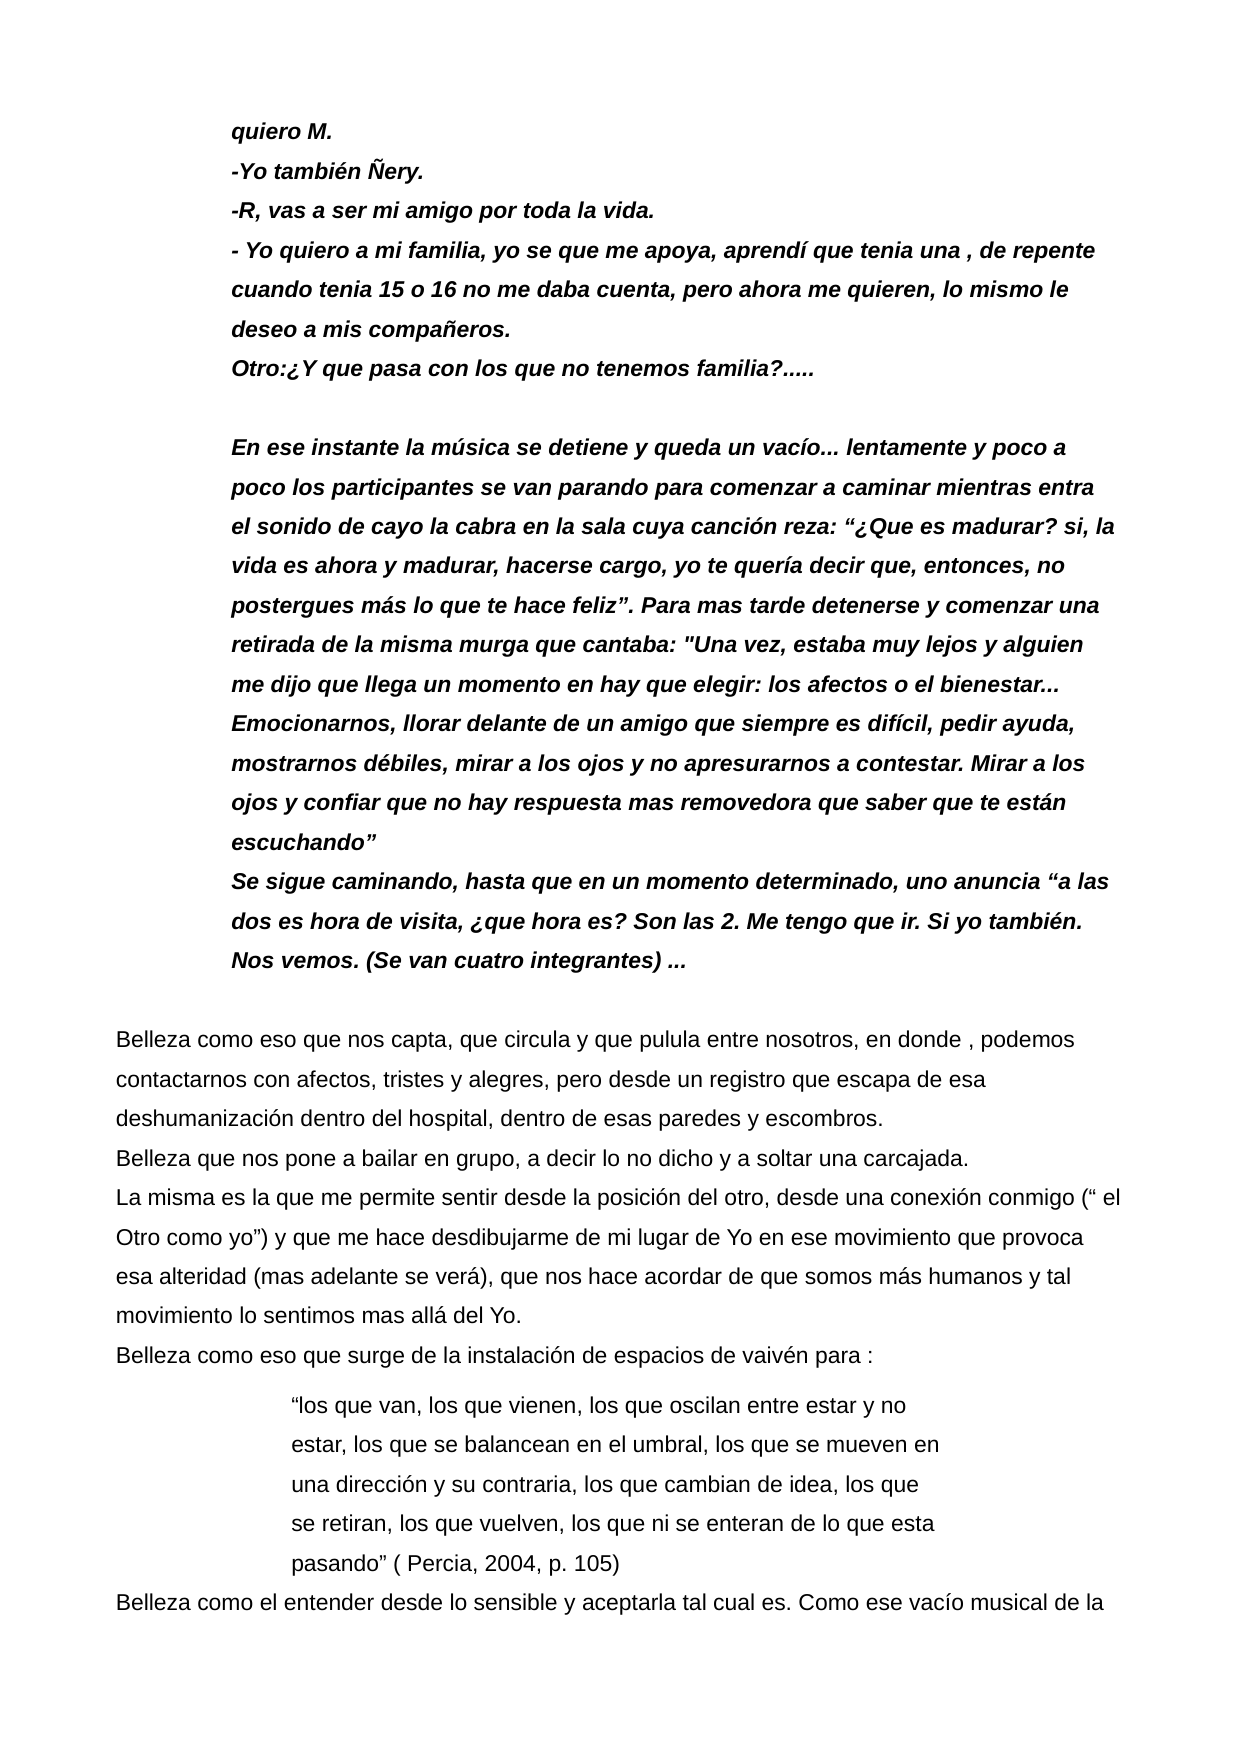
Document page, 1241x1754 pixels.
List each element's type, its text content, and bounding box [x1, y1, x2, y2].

text “los que van, los que vienen, los que oscilan entre estar y no estar, los que se balancean en el umbral, los que se mueven en una dirección y su contraria, los que cambian de idea, los que se retiran, los que vuelven, los que ni se enteran de lo que esta pasando” ( Percia, 2004, p. 105) [291, 1392, 948, 1576]
text -Yo también Ñery. [231, 158, 1122, 184]
text Belleza como eso que nos capta, que circula y que pulula entre nosotros, en donde , podemos contactarnos con afectos, tristes y alegres, pero desde un registro que escapa de esa deshumanización dentro del hospital, dentro de esas paredes y escombros. [116, 1026, 1122, 1131]
text -R, vas a ser mi amigo por toda la vida. [231, 197, 1122, 223]
text Otro:¿Y que pasa con los que no tenemos familia?..... [231, 355, 1122, 381]
text - Yo quiero a mi familia, yo se que me apoya, aprendí que tenia una , de repente cuando tenia 15 o 16 no me daba cuenta, pero ahora me quieren, lo mismo le deseo a mis compañeros. [231, 237, 1122, 342]
text Belleza como eso que surge de la instalación de espacios de vaivén para : [116, 1342, 1122, 1368]
text Se sigue caminando, hasta que en un momento determinado, uno anuncia “a las dos es hora de visita, ¿que hora es? Son las 2. Me tengo que ir. Si yo también. Nos vemos. (Se van cuatro integrantes) ... [231, 868, 1122, 973]
text En ese instante la música se detiene y queda un vacío... lentamente y poco a poco los participantes se van parando para comenzar a caminar mientras entra el sonido de cayo la cabra en la sala cuya canción reza: “¿Que es madurar? si, la vida es ahora y madurar, hacerse cargo, yo te quería decir que, entonces, no postergues más lo que te hace feliz”. Para mas tarde detenerse y comenzar una retirada de la misma murga que cantaba: "Una vez, estaba muy lejos y alguien me dijo que llega un momento en hay que elegir: los afectos o el bienestar... Emocionarnos, llorar delante de un amigo que siempre es difícil, pedir ayuda, mostrarnos débiles, mirar a los ojos y no apresurarnos a contestar. Mirar a los ojos y confiar que no hay respuesta mas removedora que saber que te están escuchando” [231, 434, 1122, 855]
text quiero M. [231, 118, 1122, 144]
text Belleza que nos pone a bailar en grupo, a decir lo no dicho y a soltar una carcajada. [116, 1144, 1122, 1171]
text La misma es la que me permite sentir desde la posición del otro, desde una conexión conmigo (“ el Otro como yo”) y que me hace desdibujarme de mi lugar de Yo en ese movimiento que provoca esa alteridad (mas adelante se verá), que nos hace acordar de que somos más humanos y tal movimiento lo sentimos mas allá del Yo. [116, 1184, 1122, 1329]
text Belleza como el entender desde lo sensible y aceptarla tal cual es. Como ese vacío musical de la [116, 1589, 1122, 1616]
